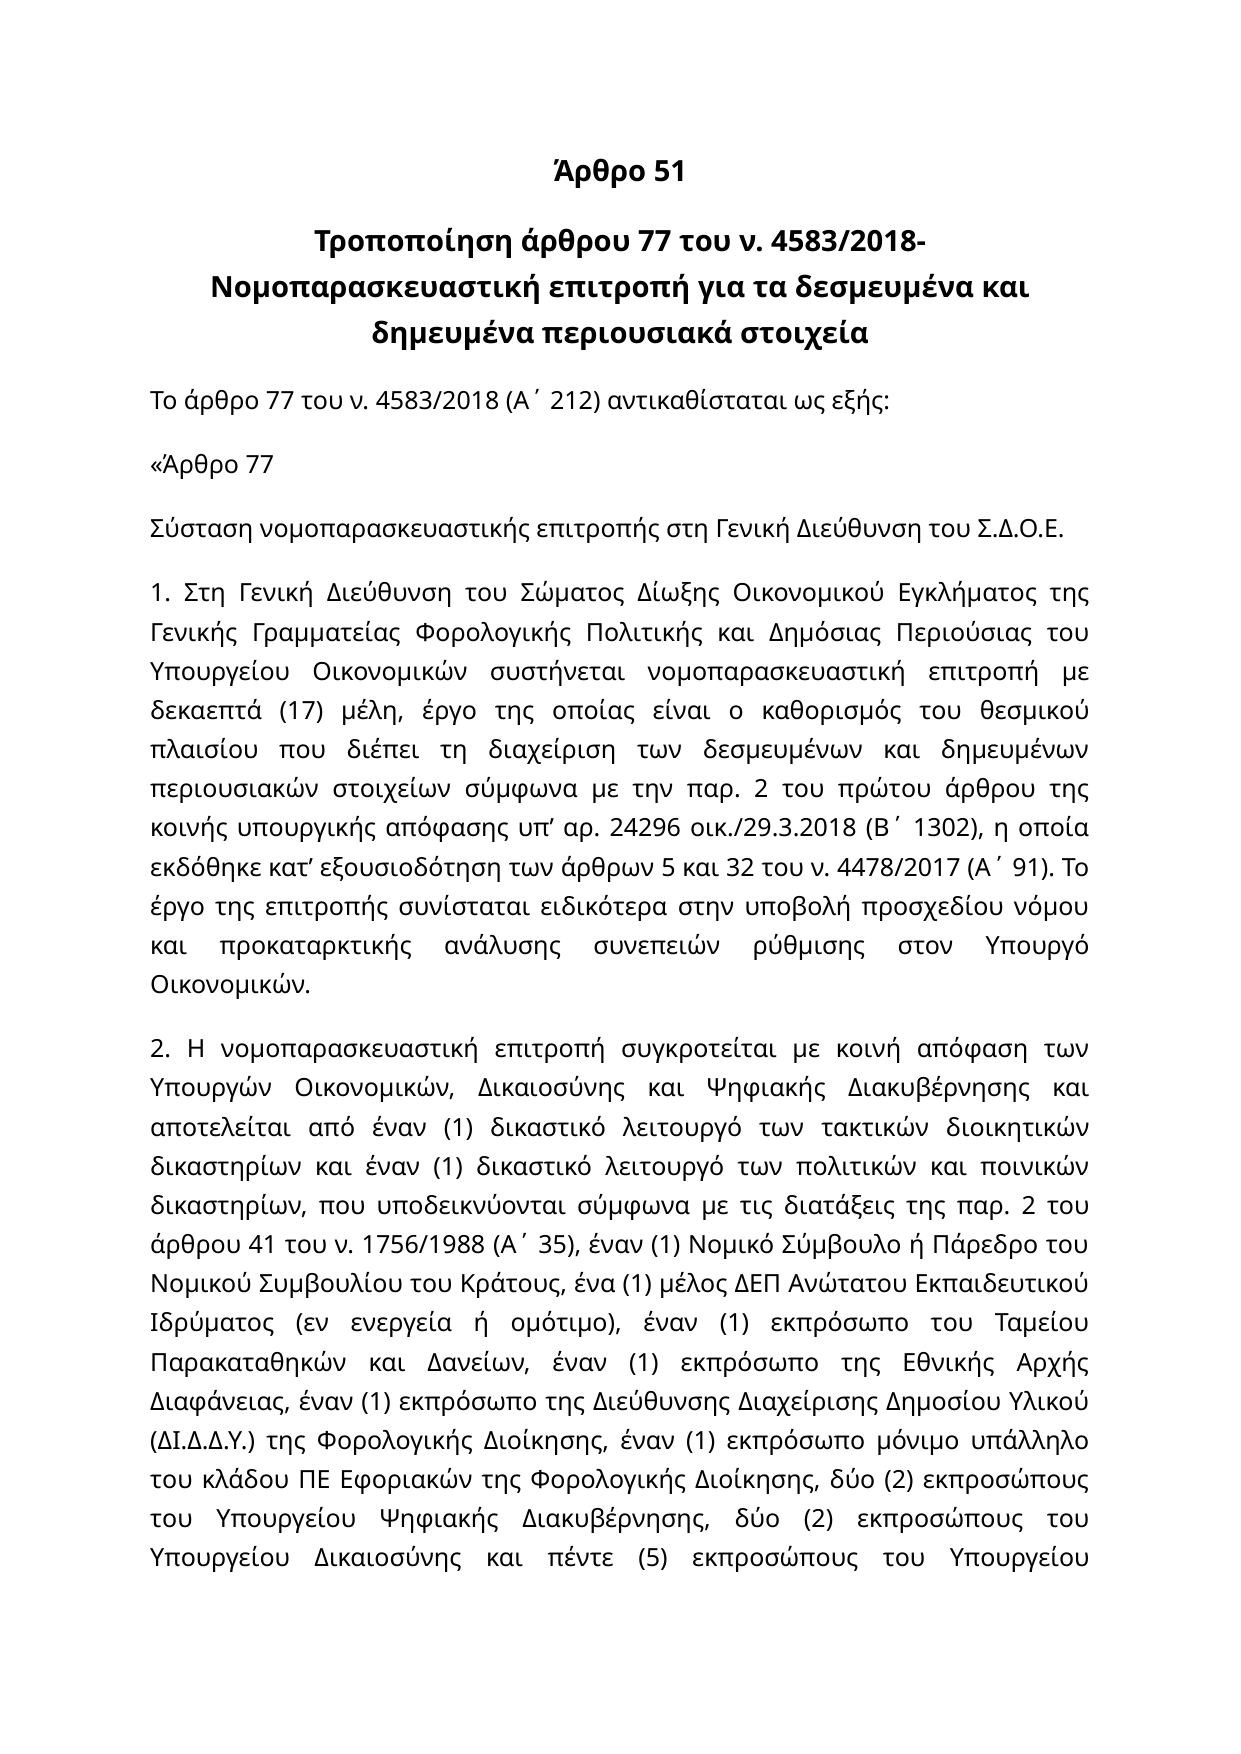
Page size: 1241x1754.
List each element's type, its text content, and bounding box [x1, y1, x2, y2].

text Το άρθρο 77 του ν. 4583/2018 (Α΄ 212) αντικαθίσταται ως εξής: [150, 382, 1090, 417]
text «Άρθρο 77 [150, 447, 1090, 481]
text 2. Η νομοπαρασκευαστική επιτροπή συγκροτείται με κοινή απόφαση των Υπουργών Οικονομικών, Δικαιοσύνης και Ψηφιακής Διακυβέρνησης και αποτελείται από έναν (1) δικαστικό λειτουργό των τακτικών διοικητικών δικαστηρίων και έναν (1) δικαστικό λειτουργό των πολιτικών και ποινικών δικαστηρίων, που υποδεικνύονται σύμφωνα με τις διατάξεις της παρ. 2 του άρθρου 41 του ν. 1756/1988 (Α΄ 35), έναν (1) Νομικό Σύμβουλο ή Πάρεδρο του Νομικού Συμβουλίου του Κράτους, ένα (1) μέλος ΔΕΠ Ανώτατου Εκπαιδευτικού Ιδρύματος (εν ενεργεία ή ομότιμο), έναν (1) εκπρόσωπο του Ταμείου Παρακαταθηκών και Δανείων, έναν (1) εκπρόσωπο της Εθνικής Αρχής Διαφάνειας, έναν (1) εκπρόσωπο της Διεύθυνσης Διαχείρισης Δημοσίου Υλικού (ΔΙ.Δ.Δ.Υ.) της Φορολογικής Διοίκησης, έναν (1) εκπρόσωπο μόνιμο υπάλληλο του κλάδου ΠΕ Εφοριακών της Φορολογικής Διοίκησης, δύο (2) εκπροσώπους του Υπουργείου Ψηφιακής Διακυβέρνησης, δύο (2) εκπροσώπους του Υπουργείου Δικαιοσύνης και πέντε (5) εκπροσώπους του Υπουργείου [150, 1031, 1090, 1574]
subtitle Τροποποίηση άρθρου 77 του ν. 4583/2018- Νομοπαρασκευαστική επιτροπή για τα δεσμευμένα και δημευμένα περιουσιακά στοιχεία [150, 221, 1090, 352]
text Σύσταση νομοπαρασκευαστικής επιτροπής στη Γενική Διεύθυνση του Σ.Δ.Ο.Ε. [150, 511, 1090, 545]
subtitle Άρθρο 51 [150, 150, 1090, 190]
text 1. Στη Γενική Διεύθυνση του Σώματος Δίωξης Οικονομικού Εγκλήματος της Γενικής Γραμματείας Φορολογικής Πολιτικής και Δημόσιας Περιούσιας του Υπουργείου Οικονομικών συστήνεται νομοπαρασκευαστική επιτροπή με δεκαεπτά (17) μέλη, έργο της οποίας είναι ο καθορισμός του θεσμικού πλαισίου που διέπει τη διαχείριση των δεσμευμένων και δημευμένων περιουσιακών στοιχείων σύμφωνα με την παρ. 2 του πρώτου άρθρου της κοινής υπουργικής απόφασης υπ’ αρ. 24296 οικ./29.3.2018 (Β΄ 1302), η οποία εκδόθηκε κατ’ εξουσιοδότηση των άρθρων 5 και 32 του ν. 4478/2017 (Α΄ 91). Το έργο της επιτροπής συνίσταται ειδικότερα στην υποβολή προσχεδίου νόμου και προκαταρκτικής ανάλυσης συνεπειών ρύθμισης στον Υπουργό Οικονομικών. [150, 575, 1090, 1001]
